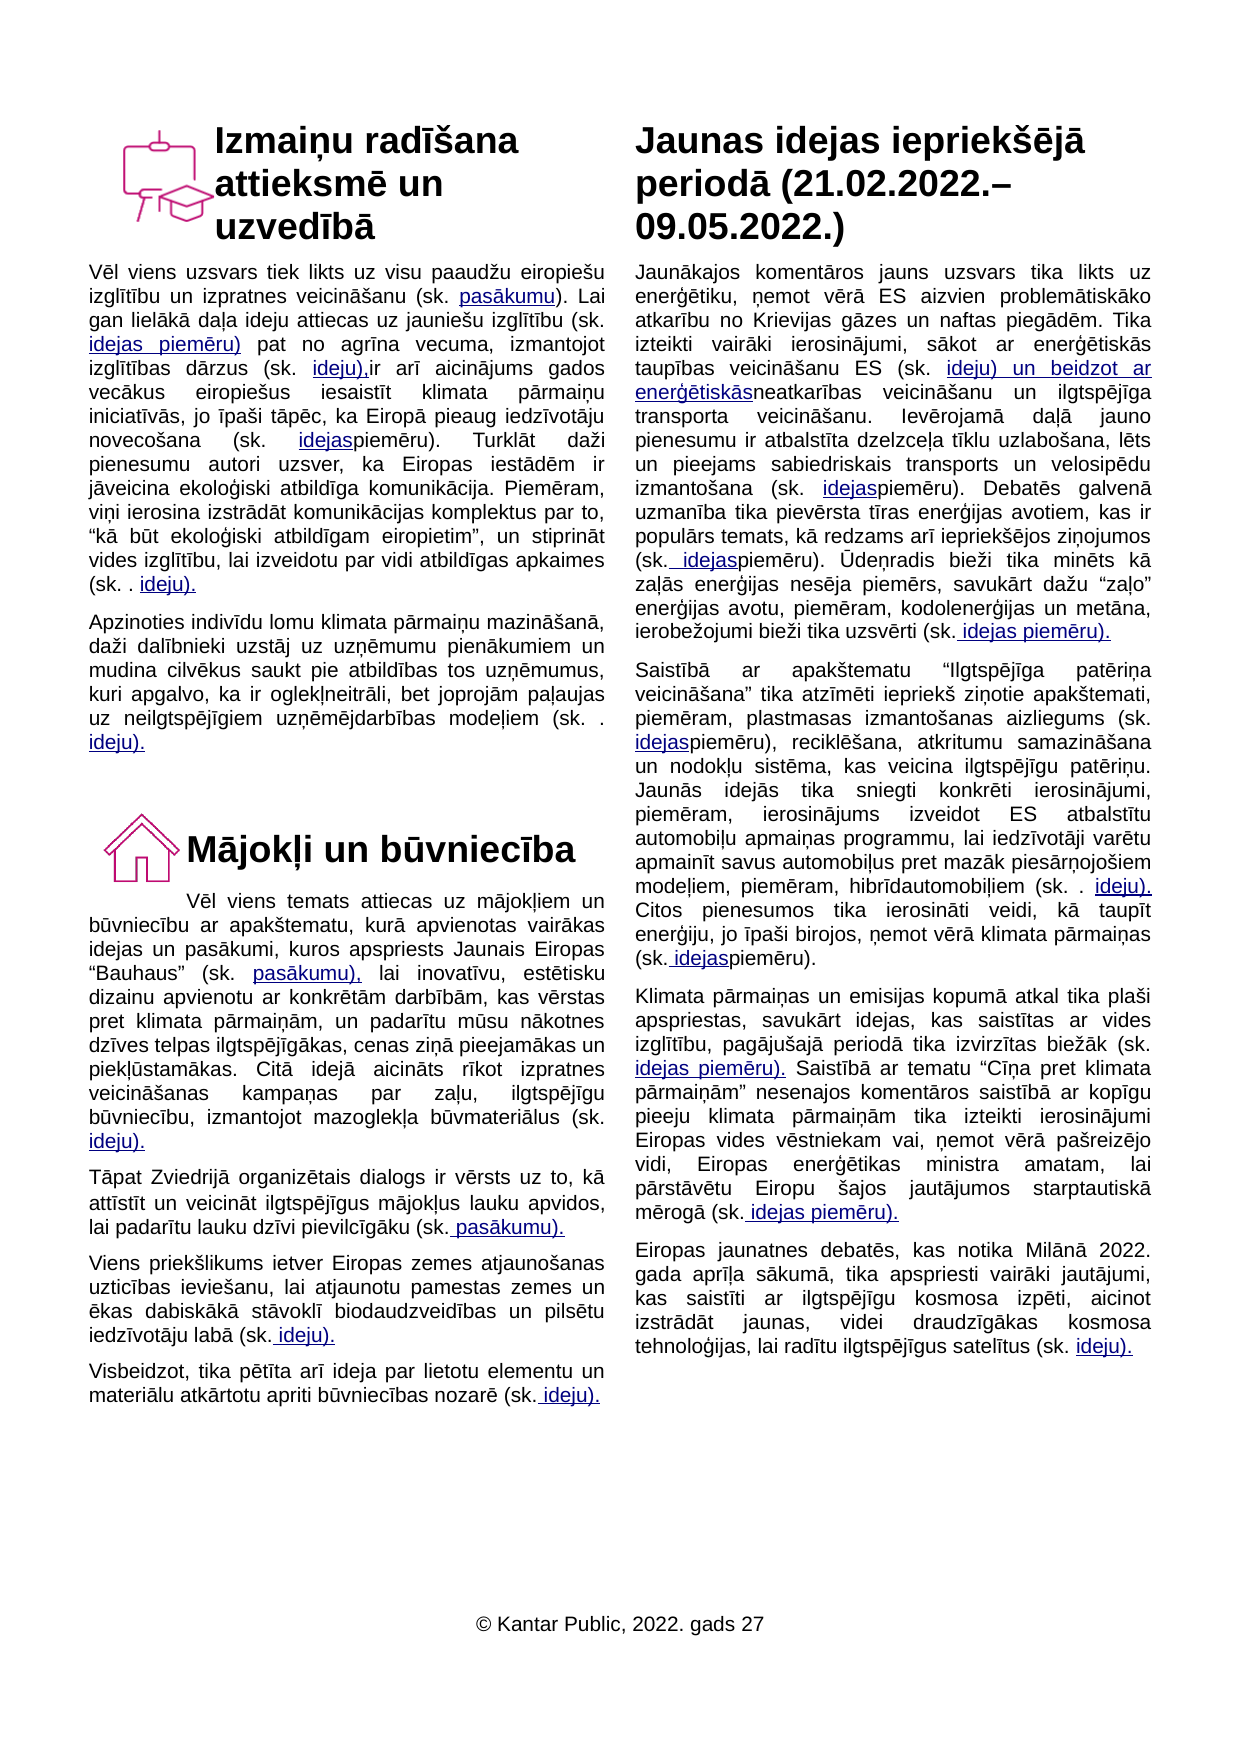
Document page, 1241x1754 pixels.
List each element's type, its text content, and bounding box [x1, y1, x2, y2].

text Saistībā ar apakštematu “Ilgtspējīga patēriņa veicināšana” tika atzīmēti iepriekš ziņotie apakštemati, piemēram, plastmasas izmantošanas aizliegums (sk. idejaspiemēru), reciklēšana, atkritumu samazināšana un nodokļu sistēma, kas veicina ilgtspējīgu patēriņu. Jaunās idejās tika sniegti konkrēti ierosinājumi, piemēram, ierosinājums izveidot ES atbalstītu automobiļu apmaiņas programmu, lai iedzīvotāji varētu apmainīt savus automobiļus pret mazāk piesārņojošiem modeļiem, piemēram, hibrīdautomobiļiem (sk. . ideju). Citos pienesumos tika ierosināti veidi, kā taupīt enerģiju, jo īpaši birojos, ņemot vērā klimata pārmaiņas (sk. idejaspiemēru). [635, 658, 1152, 969]
text Klimata pārmaiņas un emisijas kopumā atkal tika plaši apspriestas, savukārt idejas, kas saistītas ar vides izglītību, pagājušajā periodā tika izvirzītas biežāk (sk. idejas piemēru). Saistībā ar tematu “Cīņa pret klimata pārmaiņām” nesenajos komentāros saistībā ar kopīgu pieeju klimata pārmaiņām tika izteikti ierosinājumi Eiropas vides vēstniekam vai, ņemot vērā pašreizējo vidi, Eiropas enerģētikas ministra amatam, lai pārstāvētu Eiropu šajos jautājumos starptautiskā mērogā (sk. idejas piemēru). [635, 984, 1152, 1223]
text Apzinoties indivīdu lomu klimata pārmaiņu mazināšanā, daži dalībnieki uzstāj uz uzņēmumu pienākumiem un mudina cilvēkus saukt pie atbildības tos uzņēmumus, kuri apgalvo, ka ir oglekļneitrāli, bet joprojām paļaujas uz neilgtspējīgiem uzņēmējdarbības modeļiem (sk. . ideju). [88, 610, 605, 754]
text Tāpat Zviedrijā organizētais dialogs ir vērsts uz to, kā attīstīt un veicināt ilgtspējīgus mājokļus lauku apvidos, lai padarītu lauku dzīvi pievilcīgāku (sk. pasākumu). [88, 1165, 605, 1239]
subtitle Mājokļi un būvniecība [186, 828, 605, 871]
text Vēl viens temats attiecas uz mājokļiem un būvniecību ar apakštematu, kurā apvienotas vairākas idejas un pasākumi, kuros apspriests Jaunais Eiropas “Bauhaus” (sk. pasākumu), lai inovatīvu, estētisku dizainu apvienotu ar konkrētām darbībām, kas vērstas pret klimata pārmaiņām, un padarītu mūsu nākotnes dzīves telpas ilgtspējīgākas, cenas ziņā pieejamākas un piekļūstamākas. Citā idejā aicināts rīkot izpratnes veicināšanas kampaņas par zaļu, ilgtspējīgu būvniecību, izmantojot mazoglekļa būvmateriālus (sk. ideju). [88, 889, 605, 1153]
text Visbeidzot, tika pētīta arī ideja par lietotu elementu un materiālu atkārtotu apriti būvniecības nozarē (sk. ideju). [88, 1358, 605, 1406]
picture [89, 130, 215, 240]
subtitle Izmaiņu radīšana attieksmē un uzvedībā [88, 118, 605, 247]
text Jaunākajos komentāros jauns uzsvars tika likts uz enerģētiku, ņemot vērā ES aizvien problemātiskāko atkarību no Krievijas gāzes un naftas piegādēm. Tika izteikti vairāki ierosinājumi, sākot ar enerģētiskās taupības veicināšanu ES (sk. ideju) un beidzot ar enerģētiskāsneatkarības veicināšanu un ilgtspējīga transporta veicināšanu. Ievērojamā daļā jauno pienesumu ir atbalstīta dzelzceļa tīklu uzlabošana, lēts un pieejams sabiedriskais transports un velosipēdu izmantošana (sk. idejaspiemēru). Debatēs galvenā uzmanība tika pievērsta tīras enerģijas avotiem, kas ir populārs temats, kā redzams arī iepriekšējos ziņojumos (sk. idejaspiemēru). Ūdeņradis bieži tika minēts kā zaļās enerģijas nesēja piemērs, savukārt dažu “zaļo” enerģijas avotu, piemēram, kodolenerģijas un metāna, ierobežojumi bieži tika uzsvērti (sk. idejas piemēru). [635, 260, 1152, 643]
text Eiropas jaunatnes debatēs, kas notika Milānā 2022. gada aprīļa sākumā, tika apspriesti vairāki jautājumi, kas saistīti ar ilgtspējīgu kosmosa izpēti, aicinot izstrādāt jaunas, videi draudzīgākas kosmosa tehnoloģijas, lai radītu ilgtspējīgus satelītus (sk. ideju). [635, 1238, 1152, 1358]
text Viens priekšlikums ietver Eiropas zemes atjaunošanas uzticības ieviešanu, lai atjaunotu pamestas zemes un ēkas dabiskākā stāvoklī biodaudzveidības un pilsētu iedzīvotāju labā (sk. ideju). [88, 1251, 605, 1347]
text Vēl viens uzsvars tiek likts uz visu paaudžu eiropiešu izglītību un izpratnes veicināšanu (sk. pasākumu). Lai gan lielākā daļa ideju attiecas uz jauniešu izglītību (sk. idejas piemēru) pat no agrīna vecuma, izmantojot izglītības dārzus (sk. ideju),ir arī aicinājums gados vecākus eiropiešus iesaistīt klimata pārmaiņu iniciatīvās, jo īpaši tāpēc, ka Eiropā pieaug iedzīvotāju novecošana (sk. idejaspiemēru). Turklāt daži pienesumu autori uzsver, ka Eiropas iestādēm ir jāveicina ekoloģiski atbildīga komunikācija. Piemēram, viņi ierosina izstrādāt komunikācijas komplektus par to, “kā būt ekoloģiski atbildīgam eiropietim”, un stiprināt vides izglītību, lai izveidotu par vidi atbildīgas apkaimes (sk. . ideju). [88, 260, 605, 595]
subtitle Jaunas idejas iepriekšējā periodā (21.02.2022.–09.05.2022.) [635, 118, 1152, 247]
picture [97, 801, 186, 891]
